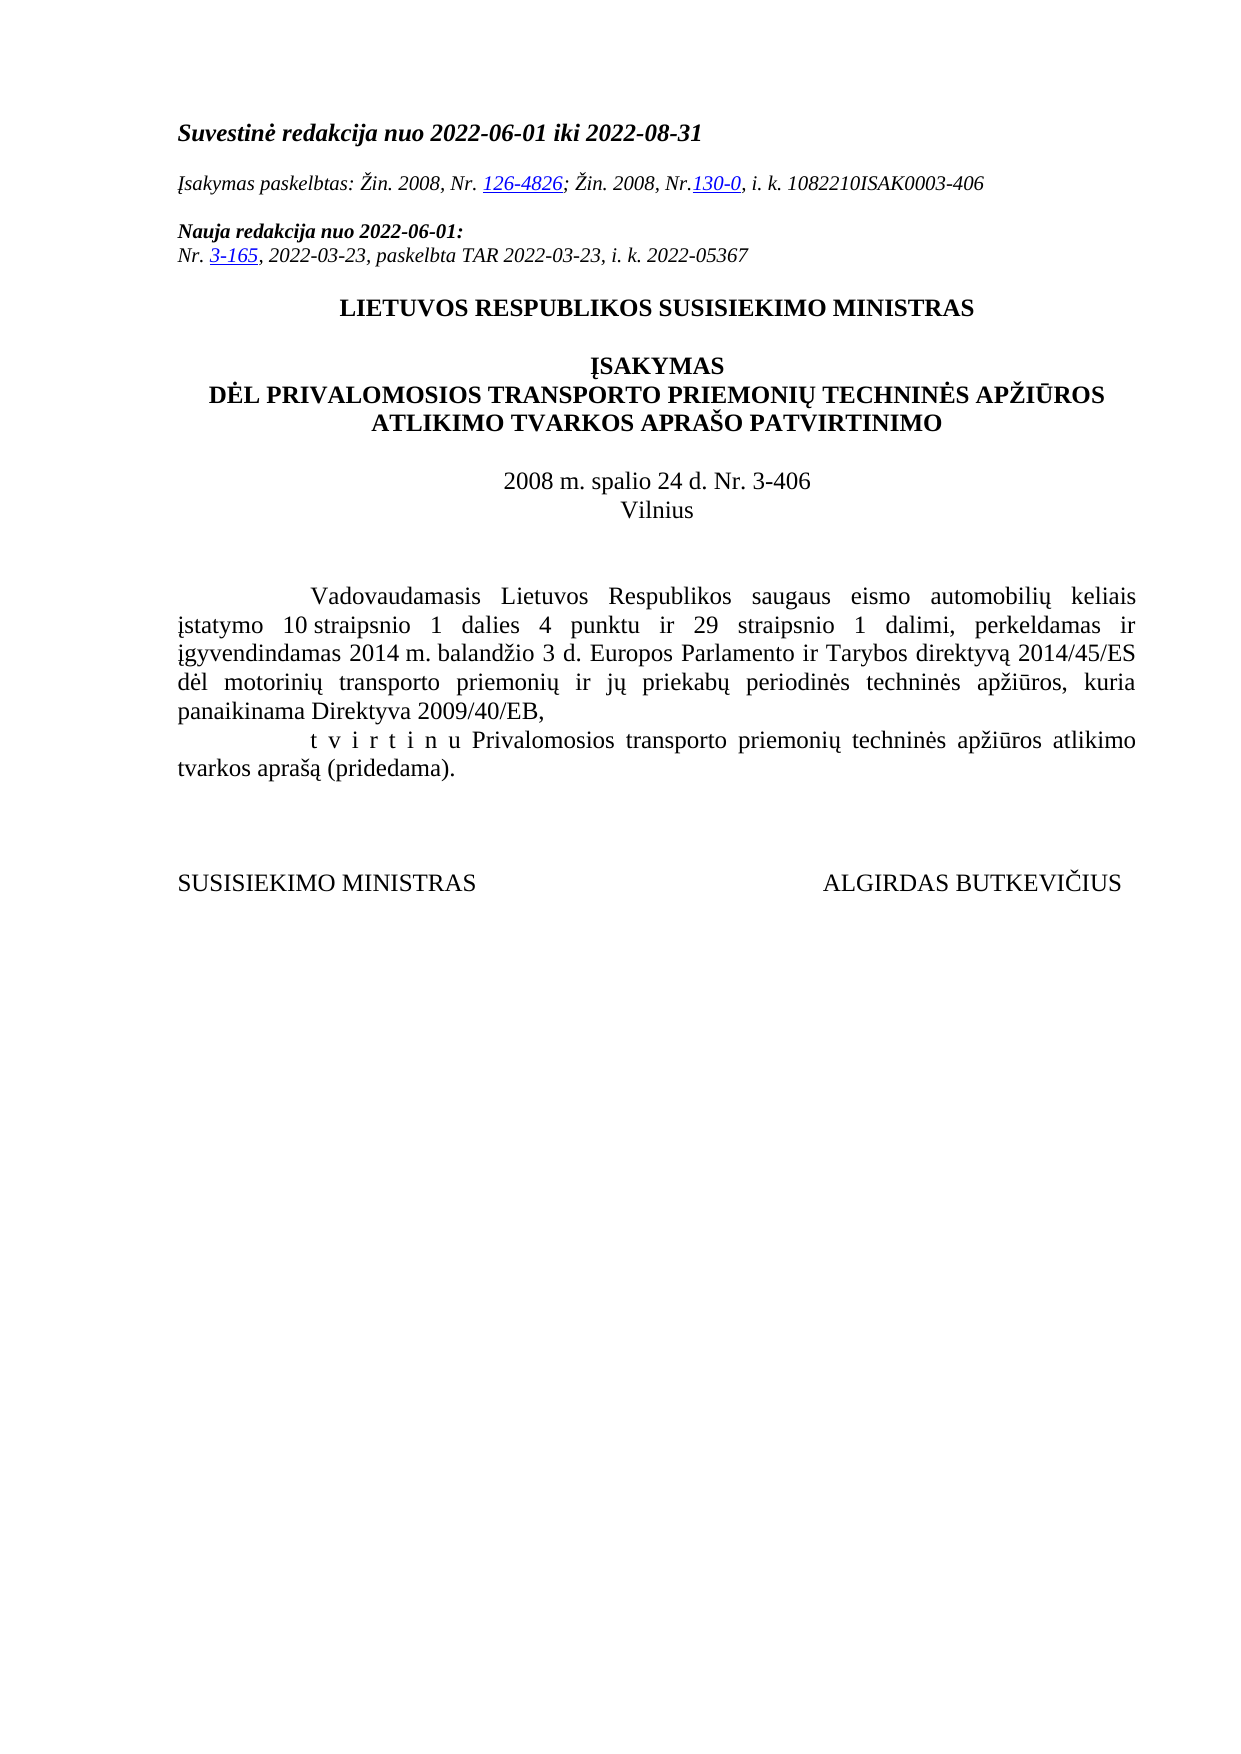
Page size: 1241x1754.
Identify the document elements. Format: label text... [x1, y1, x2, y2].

text Nauja redakcija nuo 2022-06-01: [177, 219, 1137, 243]
text DĖL PRIVALOMOSIOS TRANSPORTO PRIEMONIŲ TECHNINĖS APŽIŪROS ATLIKIMO TVARKOS APRAŠO PATVIRTINIMO [177, 380, 1137, 437]
text LIETUVOS RESPUBLIKOS SUSISIEKIMO MINISTRAS [177, 293, 1137, 322]
text Vadovaudamasis Lietuvos Respublikos saugaus eismo automobilių keliais įstatymo 10 straipsnio 1 dalies 4 punktu ir 29 straipsnio 1 dalimi, perkeldamas ir įgyvendindamas 2014 m. balandžio 3 d. Europos Parlamento ir Tarybos direktyvą 2014/45/ES dėl motorinių transporto priemonių ir jų priekabų periodinės techninės apžiūros, kuria panaikinama Direktyva 2009/40/EB, [177, 581, 1137, 725]
text 2008 m. spalio 24 d. Nr. 3-406 [177, 466, 1137, 495]
text ĮSAKYMAS [177, 351, 1137, 380]
text Suvestinė redakcija nuo 2022-06-01 iki 2022-08-31 [177, 118, 1137, 147]
text t v i r t i n u Privalomosios transporto priemonių techninės apžiūros atlikimo tvarkos aprašą (pridedama). [177, 725, 1137, 782]
text Įsakymas paskelbtas: Žin. 2008, Nr. 126-4826; Žin. 2008, Nr.130-0, i. k. 1082210ISAK0003-406 [177, 171, 1137, 195]
text SUSISIEKIMO MINISTRAS ALGIRDAS BUTKEVIČIUS [177, 868, 1137, 897]
text Vilnius [177, 495, 1137, 523]
text Nr. 3-165, 2022-03-23, paskelbta TAR 2022-03-23, i. k. 2022-05367 [177, 243, 1137, 267]
